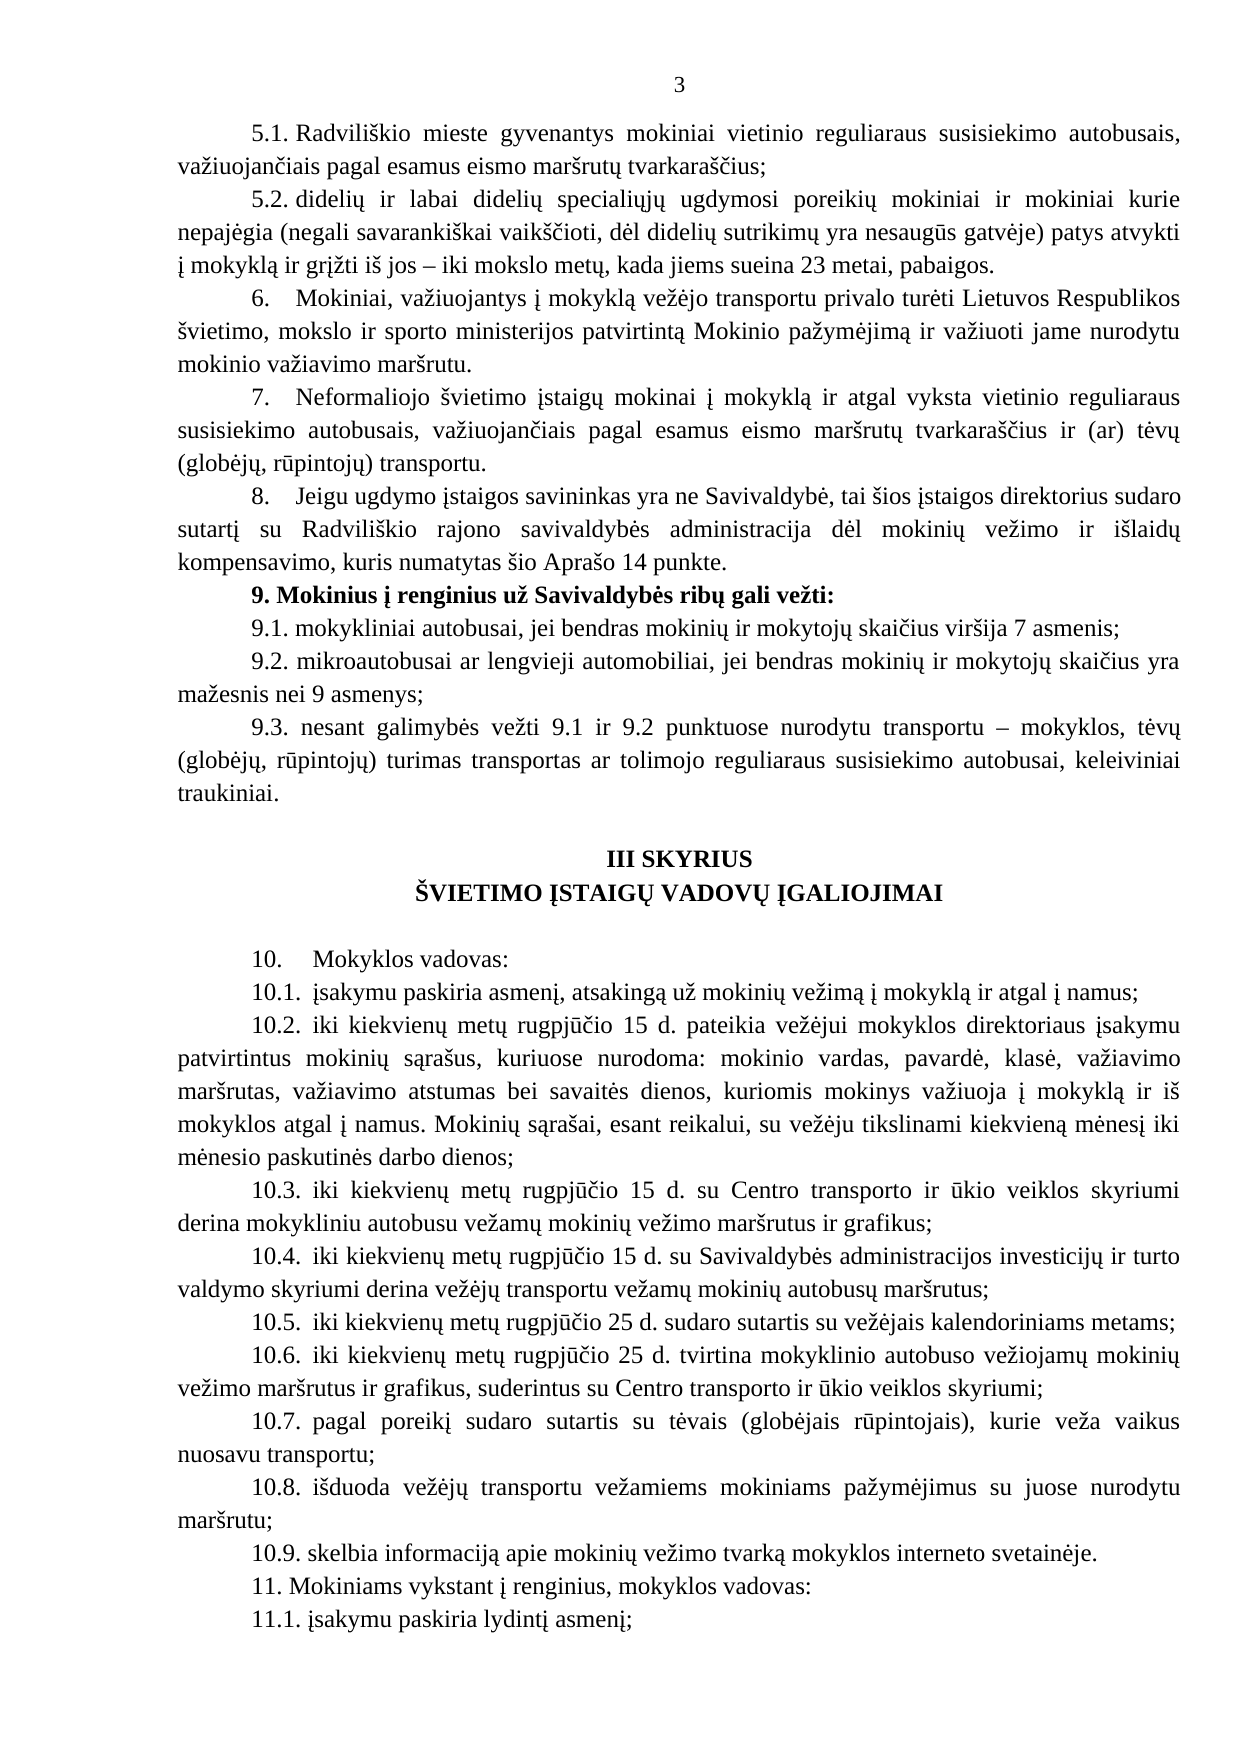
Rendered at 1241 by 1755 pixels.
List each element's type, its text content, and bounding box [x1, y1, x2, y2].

text 10. Mokyklos vadovas: [177, 944, 1181, 972]
text 7. Neformaliojo švietimo įstaigų mokinai į mokyklą ir atgal vyksta vietinio reguliaraus susisiekimo autobusais, važiuojančiais pagal esamus eismo maršrutų tvarkaraščius ir (ar) tėvų (globėjų, rūpintojų) transportu. [177, 382, 1181, 477]
text 5.2. didelių ir labai didelių specialiųjų ugdymosi poreikių mokiniai ir mokiniai kurie nepajėgia (negali savarankiškai vaikščioti, dėl didelių sutrikimų yra nesaugūs gatvėje) patys atvykti į mokyklą ir grįžti iš jos – iki mokslo metų, kada jiems sueina 23 metai, pabaigos. [177, 184, 1181, 279]
text ŠVIETIMO ĮSTAIGŲ VADOVŲ ĮGALIOJIMAI [177, 878, 1181, 906]
text III SKYRIUS [177, 844, 1181, 873]
text 11. Mokiniams vykstant į renginius, mokyklos vadovas: [177, 1571, 1181, 1600]
text 9.3. nesant galimybės vežti 9.1 ir 9.2 punktuose nurodytu transportu – mokyklos, tėvų (globėjų, rūpintojų) turimas transportas ar tolimojo reguliaraus susisiekimo autobusai, keleiviniai traukiniai. [177, 712, 1181, 807]
text 10.8. išduoda vežėjų transportu vežamiems mokiniams pažymėjimus su juose nurodytu maršrutu; [177, 1472, 1181, 1534]
text 10.9. skelbia informaciją apie mokinių vežimo tvarką mokyklos interneto svetainėje. [177, 1538, 1181, 1567]
text 10.1. įsakymu paskiria asmenį, atsakingą už mokinių vežimą į mokyklą ir atgal į namus; [177, 977, 1181, 1005]
text 10.6. iki kiekvienų metų rugpjūčio 25 d. tvirtina mokyklinio autobuso vežiojamų mokinių vežimo maršrutus ir grafikus, suderintus su Centro transporto ir ūkio veiklos skyriumi; [177, 1340, 1181, 1402]
text 10.4. iki kiekvienų metų rugpjūčio 15 d. su Savivaldybės administracijos investicijų ir turto valdymo skyriumi derina vežėjų transportu vežamų mokinių autobusų maršrutus; [177, 1241, 1181, 1303]
text 10.5. iki kiekvienų metų rugpjūčio 25 d. sudaro sutartis su vežėjais kalendoriniams metams; [177, 1307, 1181, 1336]
text 9.1. mokykliniai autobusai, jei bendras mokinių ir mokytojų skaičius viršija 7 asmenis; [177, 613, 1181, 642]
text 11.1. įsakymu paskiria lydintį asmenį; [177, 1604, 1181, 1633]
text 9.2. mikroautobusai ar lengvieji automobiliai, jei bendras mokinių ir mokytojų skaičius yra mažesnis nei 9 asmenys; [177, 646, 1181, 708]
text 8. Jeigu ugdymo įstaigos savininkas yra ne Savivaldybė, tai šios įstaigos direktorius sudaro sutartį su Radviliškio rajono savivaldybės administracija dėl mokinių vežimo ir išlaidų kompensavimo, kuris numatytas šio Aprašo 14 punkte. [177, 481, 1181, 576]
text 10.2. iki kiekvienų metų rugpjūčio 15 d. pateikia vežėjui mokyklos direktoriaus įsakymu patvirtintus mokinių sąrašus, kuriuose nurodoma: mokinio vardas, pavardė, klasė, važiavimo maršrutas, važiavimo atstumas bei savaitės dienos, kuriomis mokinys važiuoja į mokyklą ir iš mokyklos atgal į namus. Mokinių sąrašai, esant reikalui, su vežėju tikslinami kiekvieną mėnesį iki mėnesio paskutinės darbo dienos; [177, 1010, 1181, 1171]
text 10.3. iki kiekvienų metų rugpjūčio 15 d. su Centro transporto ir ūkio veiklos skyriumi derina mokykliniu autobusu vežamų mokinių vežimo maršrutus ir grafikus; [177, 1175, 1181, 1237]
text 6. Mokiniai, važiuojantys į mokyklą vežėjo transportu privalo turėti Lietuvos Respublikos švietimo, mokslo ir sporto ministerijos patvirtintą Mokinio pažymėjimą ir važiuoti jame nurodytu mokinio važiavimo maršrutu. [177, 283, 1181, 378]
text 9. Mokinius į renginius už Savivaldybės ribų gali vežti: [177, 580, 1181, 609]
text 10.7. pagal poreikį sudaro sutartis su tėvais (globėjais rūpintojais), kurie veža vaikus nuosavu transportu; [177, 1406, 1181, 1468]
text 5.1. Radviliškio mieste gyvenantys mokiniai vietinio reguliaraus susisiekimo autobusais, važiuojančiais pagal esamus eismo maršrutų tvarkaraščius; [177, 118, 1181, 180]
